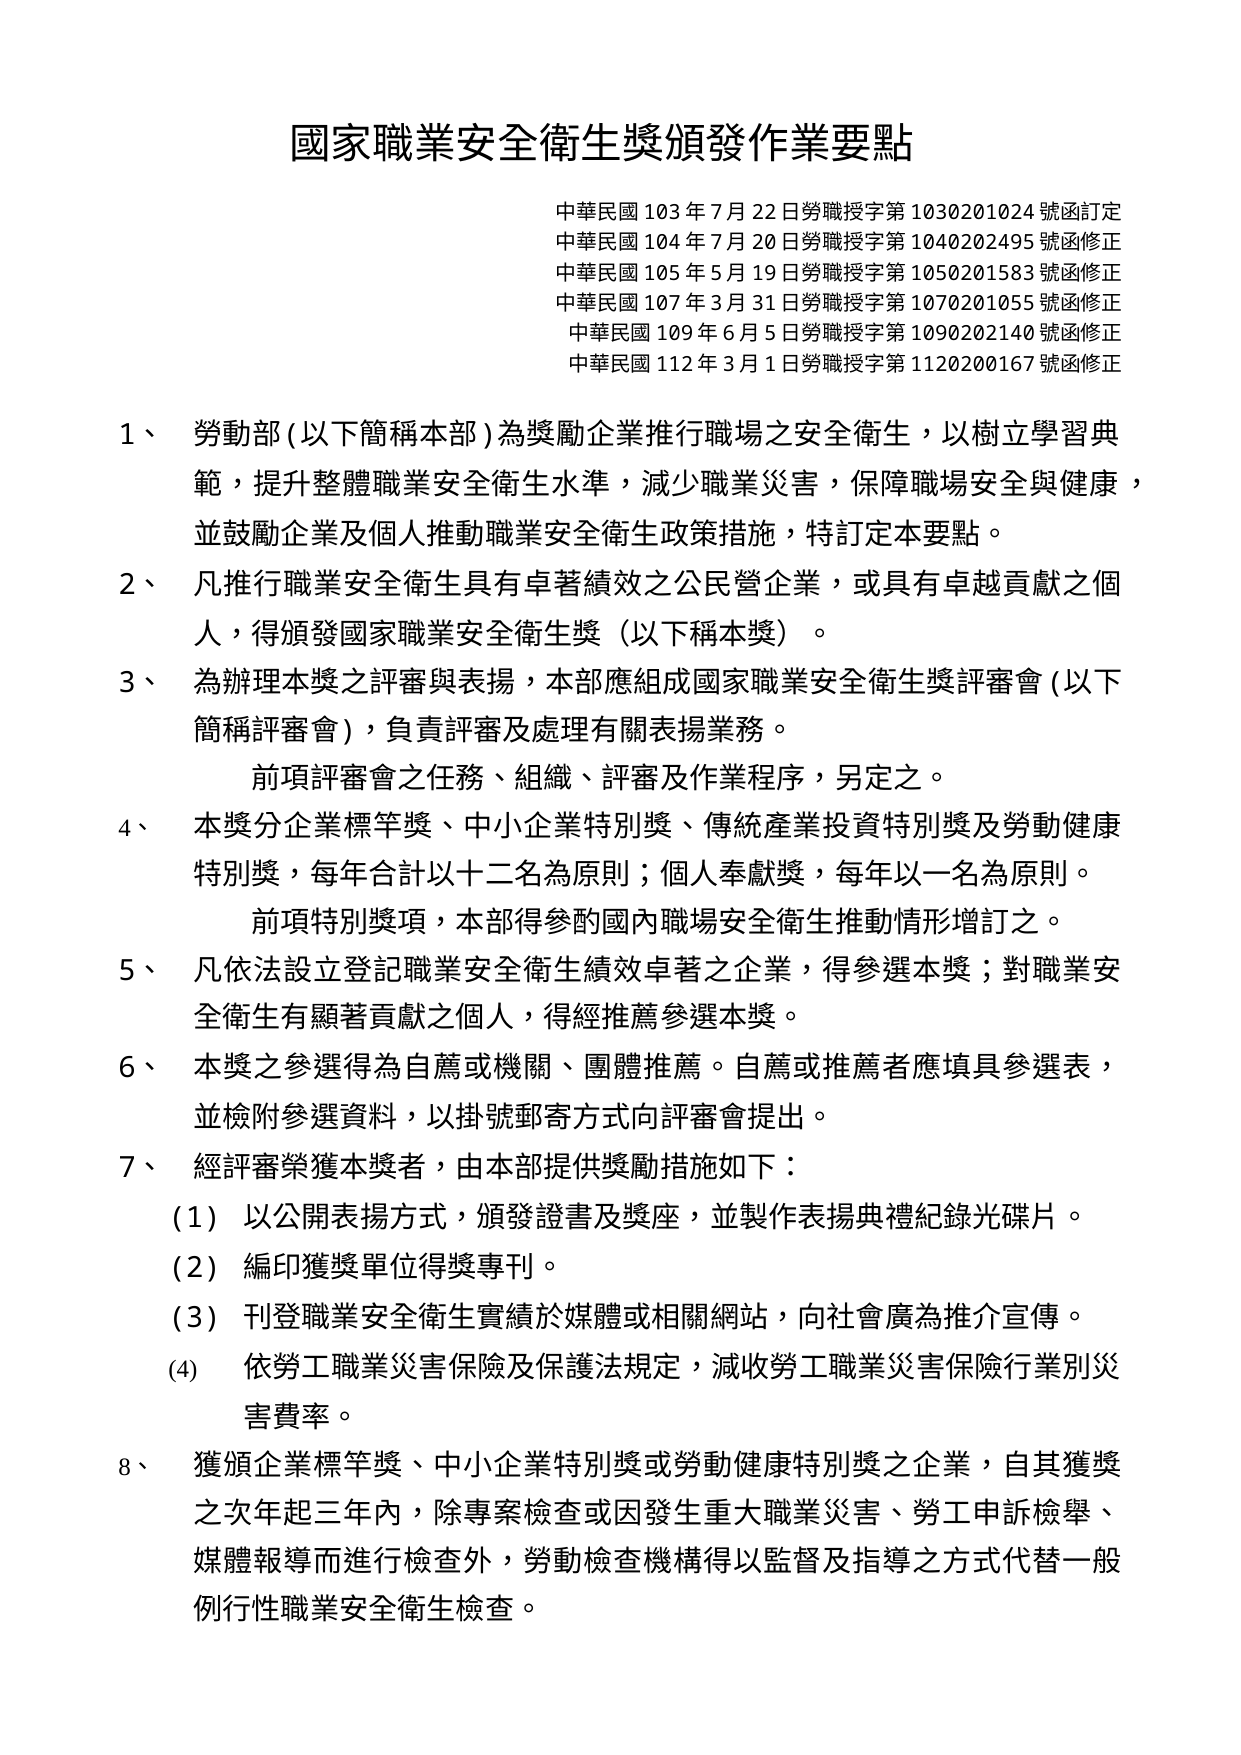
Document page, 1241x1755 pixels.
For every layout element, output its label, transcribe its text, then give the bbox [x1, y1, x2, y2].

list 獲頒企業標竿獎、中小企業特別獎或勞動健康特別獎之企業，自其獲獎之次年起三年內，除專案檢查或因發生重大職業災害、勞工申訴檢舉、媒體報導而進行檢查外，勞動檢查機構得以監督及指導之方式代替一般例行性職業安全衛生檢查。 [118, 1437, 1122, 1629]
list 編印獲獎單位得獎專刊。 [168, 1237, 1122, 1287]
text 前項特別獎項，本部得參酌國內職場安全衛生推動情形增訂之。 [193, 894, 1122, 942]
text 中華民國104年7月20日勞職授字第1040202495號函修正 [118, 226, 1122, 256]
text 前項評審會之任務、組織、評審及作業程序，另定之。 [193, 750, 1122, 798]
list 為辦理本獎之評審與表揚，本部應組成國家職業安全衛生獎評審會(以下簡稱評審會)，負責評審及處理有關表揚業務。 [118, 654, 1122, 750]
list 以公開表揚方式，頒發證書及獎座，並製作表揚典禮紀錄光碟片。 [168, 1187, 1122, 1237]
text 中華民國112年3月1日勞職授字第1120200167號函修正 [118, 347, 1122, 377]
list 經評審榮獲本獎者，由本部提供獎勵措施如下： [118, 1137, 1122, 1187]
text 中華民國107年3月31日勞職授字第1070201055號函修正 [118, 286, 1122, 316]
text 中華民國105年5月19日勞職授字第1050201583號函修正 [118, 256, 1122, 286]
list 凡依法設立登記職業安全衛生績效卓著之企業，得參選本獎；對職業安全衛生有顯著貢獻之個人，得經推薦參選本獎。 [118, 942, 1122, 1037]
list 本獎分企業標竿獎、中小企業特別獎、傳統產業投資特別獎及勞動健康特別獎，每年合計以十二名為原則；個人奉獻獎，每年以一名為原則。 [118, 798, 1122, 894]
list 勞動部(以下簡稱本部)為獎勵企業推行職場之安全衛生，以樹立學習典範，提升整體職業安全衛生水準，減少職業災害，保障職場安全與健康，並鼓勵企業及個人推動職業安全衛生政策措施，特訂定本要點。 [118, 404, 1122, 554]
text 國家職業安全衛生獎頒發作業要點 [81, 118, 1122, 168]
list 依勞工職業災害保險及保護法規定，減收勞工職業災害保險行業別災害費率。 [168, 1337, 1122, 1437]
text 中華民國103年7月22日勞職授字第1030201024號函訂定 [118, 195, 1122, 226]
text 中華民國109年6月5日勞職授字第1090202140號函修正 [118, 316, 1122, 347]
list 刊登職業安全衛生實績於媒體或相關網站，向社會廣為推介宣傳。 [168, 1287, 1122, 1337]
list 本獎之參選得為自薦或機關、團體推薦。自薦或推薦者應填具參選表，並檢附參選資料，以掛號郵寄方式向評審會提出。 [118, 1037, 1122, 1137]
list 凡推行職業安全衛生具有卓著績效之公民營企業，或具有卓越貢獻之個人，得頒發國家職業安全衛生獎（以下稱本獎）。 [118, 554, 1122, 654]
